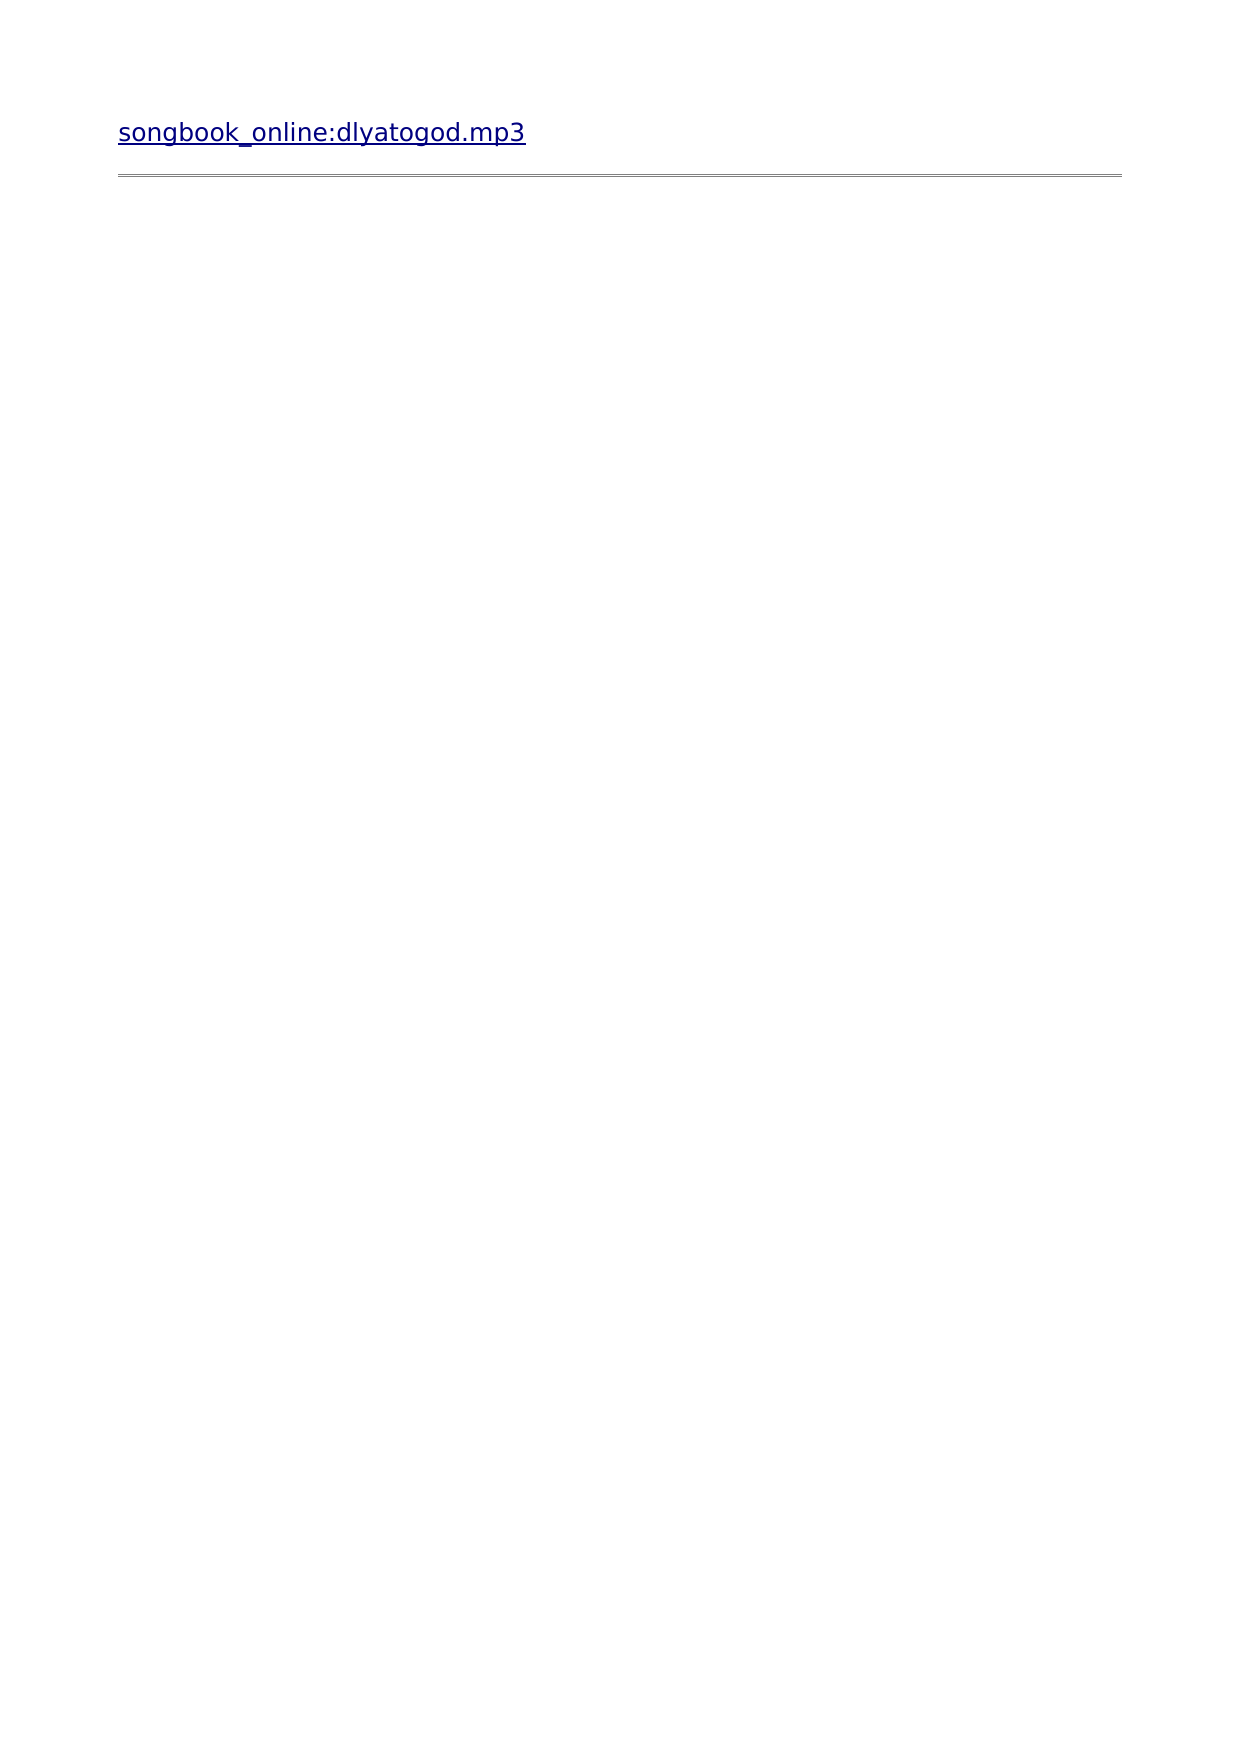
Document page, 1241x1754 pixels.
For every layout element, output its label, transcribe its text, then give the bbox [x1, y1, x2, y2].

text songbook_online:dlyatogod.mp3 [118, 118, 1122, 147]
